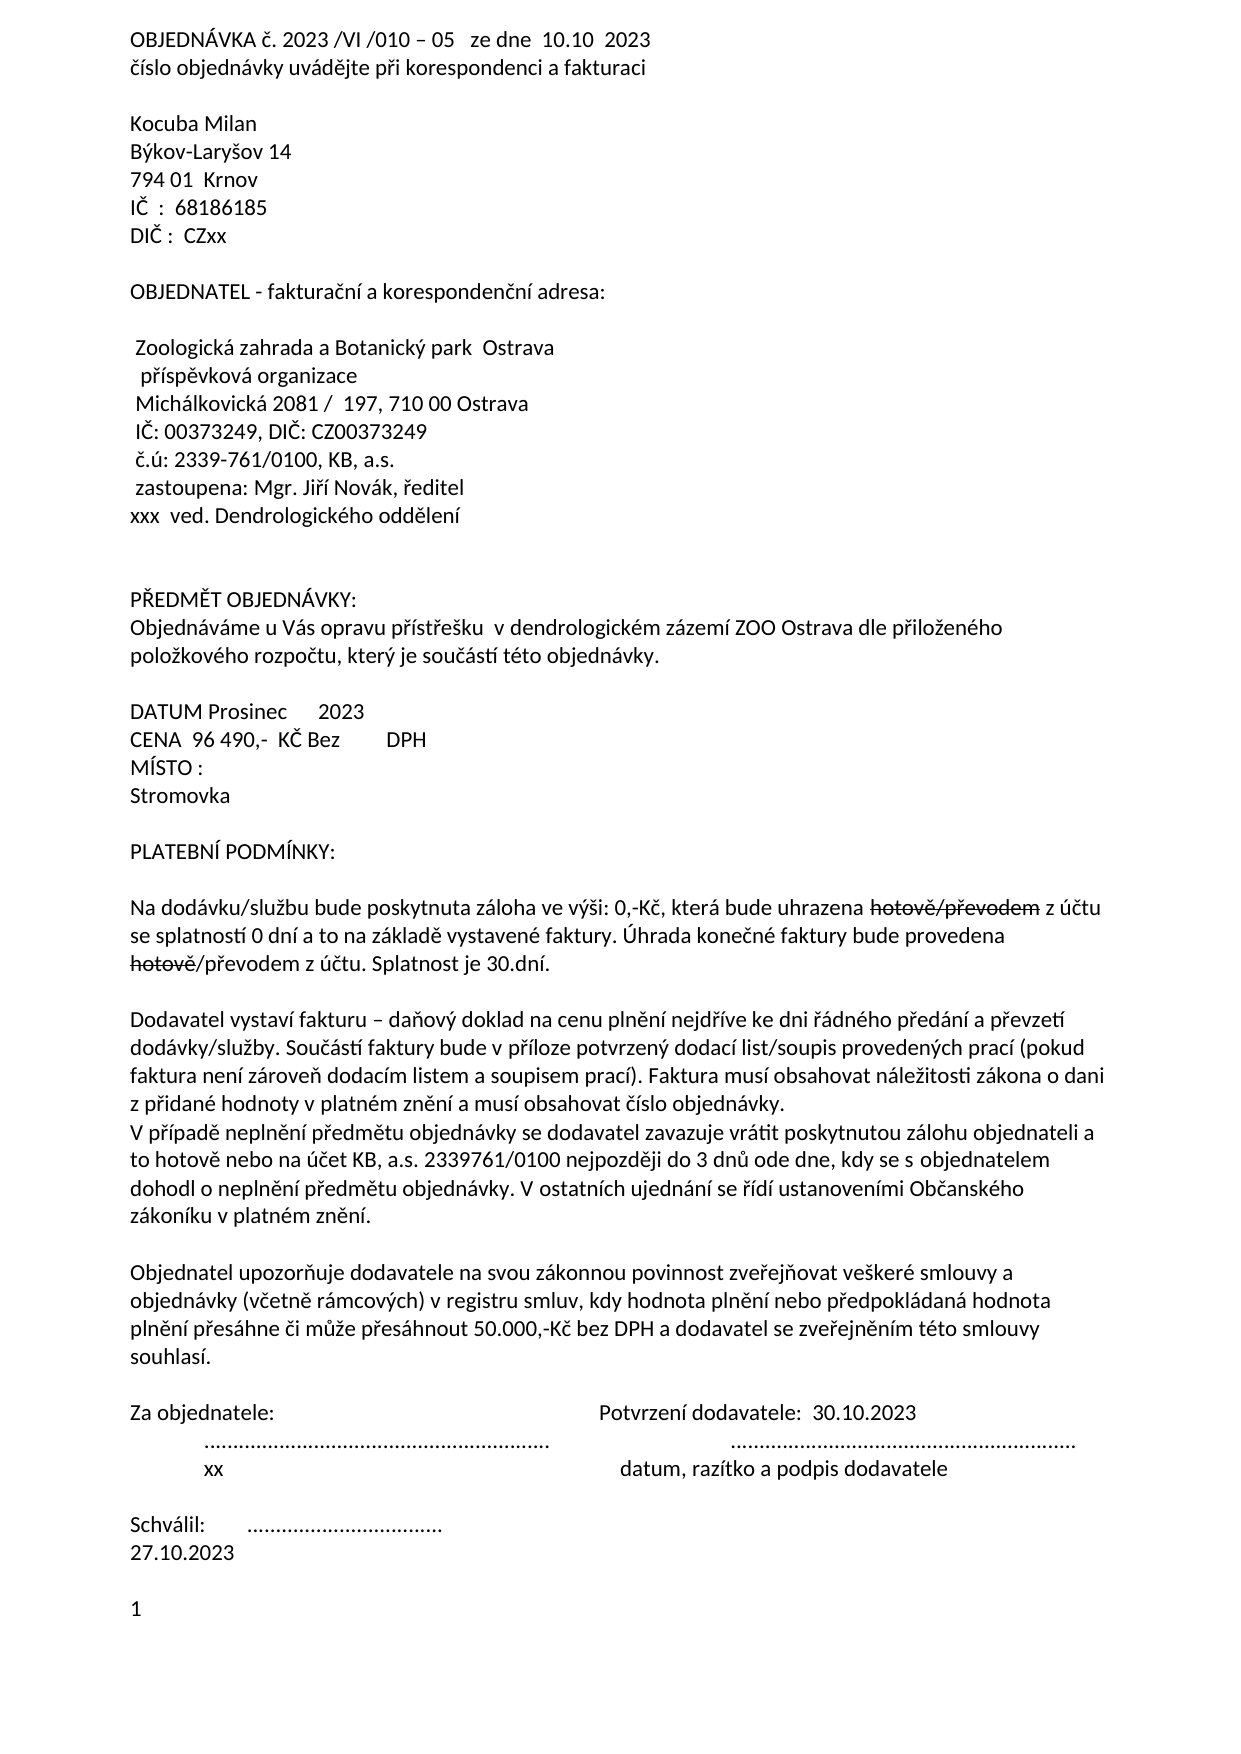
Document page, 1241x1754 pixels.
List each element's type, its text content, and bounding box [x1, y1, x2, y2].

text PLATEBNÍ PODMÍNKY: [130, 837, 1110, 865]
text Býkov-Laryšov 14 [130, 137, 1110, 165]
text DATUM Prosinec 2023 CENA 96 490,- KČ Bez DPH MÍSTO : Stromovka [130, 697, 1110, 837]
text zastoupena: Mgr. Jiří Novák, ředitel xxx ved. Dendrologického oddělení [130, 473, 1110, 557]
text xx datum, razítko a podpis dodavatele [130, 1454, 1110, 1482]
text Zoologická zahrada a Botanický park Ostrava [130, 333, 1110, 361]
text DIČ : CZxx [130, 221, 1110, 277]
text PŘEDMĚT OBJEDNÁVKY: [130, 585, 1110, 613]
text číslo objednávky uvádějte při korespondenci a fakturaci [130, 53, 1110, 81]
text Na dodávku/službu bude poskytnuta záloha ve výši: 0,-Kč, která bude uhrazena hotově/převodem z účtu se splatností 0 dní a to na základě vystavené faktury. Úhrada konečné faktury bude provedena hotově/převodem z účtu. Splatnost je 30.dní. [130, 893, 1110, 977]
text V případě neplnění předmětu objednávky se dodavatel zavazuje vrátit poskytnutou zálohu objednateli a to hotově nebo na účet KB, a.s. 2339761/0100 nejpozději do 3 dnů ode dne, kdy se s objednatelem dohodl o neplnění předmětu objednávky. V ostatních ujednání se řídí ustanoveními Občanského zákoníku v platném znění. [130, 1118, 1110, 1230]
text 1 [130, 1594, 1110, 1622]
text OBJEDNÁVKA č. 2023 /VI /010 – 05 ze dne 10.10 2023 [130, 25, 1110, 53]
text Objednáváme u Vás opravu přístřešku v dendrologickém zázemí ZOO Ostrava dle přiloženého položkového rozpočtu, který je součástí této objednávky. [130, 613, 1110, 669]
text Michálkovická 2081 / 197, 710 00 Ostrava [130, 389, 1110, 417]
text ............................................................ ............................................................ [130, 1426, 1110, 1454]
text IČ: 00373249, DIČ: CZ00373249 [130, 417, 1110, 445]
text Za objednatele: Potvrzení dodavatele: 30.10.2023 [130, 1398, 1110, 1426]
text IČ : 68186185 [130, 193, 1110, 221]
text č.ú: 2339-761/0100, KB, a.s. [130, 445, 1110, 473]
text Dodavatel vystaví fakturu – daňový doklad na cenu plnění nejdříve ke dni řádného předání a převzetí dodávky/služby. Součástí faktury bude v příloze potvrzený dodací list/soupis provedených prací (pokud faktura není zároveň dodacím listem a soupisem prací). Faktura musí obsahovat náležitosti zákona o dani z přidané hodnoty v platném znění a musí obsahovat číslo objednávky. [130, 1006, 1110, 1118]
text Objednatel upozorňuje dodavatele na svou zákonnou povinnost zveřejňovat veškeré smlouvy a objednávky (včetně rámcových) v registru smluv, kdy hodnota plnění nebo předpokládaná hodnota plnění přesáhne či může přesáhnout 50.000,-Kč bez DPH a dodavatel se zveřejněním této smlouvy souhlasí. [130, 1258, 1110, 1398]
text 27.10.2023 [130, 1538, 1110, 1566]
text příspěvková organizace [130, 361, 1110, 389]
text OBJEDNATEL - fakturační a korespondenční adresa: [130, 277, 1110, 305]
text 794 01 Krnov [130, 165, 1110, 193]
text Schválil: .................................. [130, 1510, 1110, 1538]
text Kocuba Milan [130, 109, 1110, 137]
